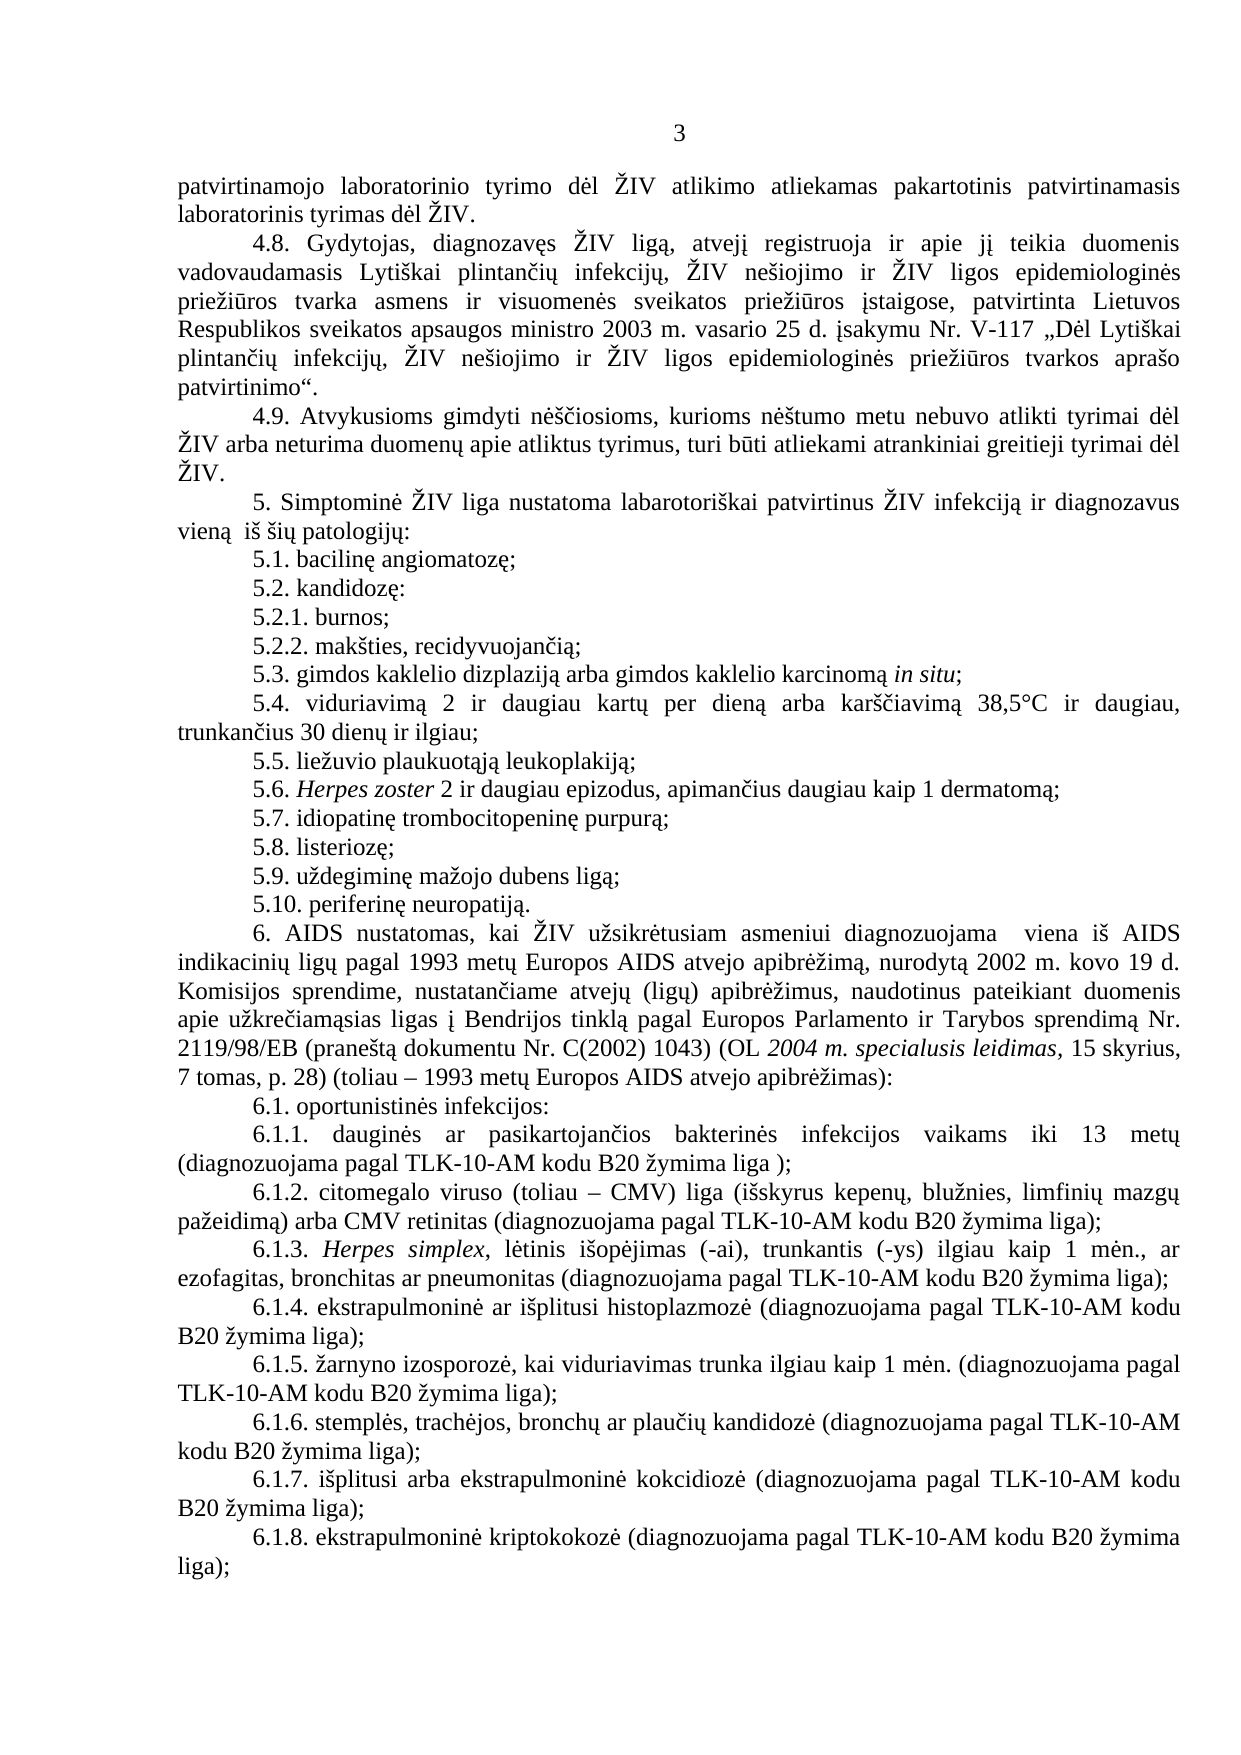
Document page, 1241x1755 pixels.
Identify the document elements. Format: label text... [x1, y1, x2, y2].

text 5. Simptominė ŽIV liga nustatoma labarotoriškai patvirtinus ŽIV infekciją ir diagnozavus vieną iš šių patologijų: [177, 487, 1181, 544]
text 5.3. gimdos kaklelio dizplaziją arba gimdos kaklelio karcinomą in situ; [177, 659, 1181, 688]
text 5.10. periferinę neuropatiją. [177, 889, 1181, 918]
text 6. AIDS nustatomas, kai ŽIV užsikrėtusiam asmeniui diagnozuojama viena iš AIDS indikacinių ligų pagal 1993 metų Europos AIDS atvejo apibrėžimą, nurodytą 2002 m. kovo 19 d. Komisijos sprendime, nustatančiame atvejų (ligų) apibrėžimus, naudotinus pateikiant duomenis apie užkrečiamąsias ligas į Bendrijos tinklą pagal Europos Parlamento ir Tarybos sprendimą Nr. 2119/98/EB (praneštą dokumentu Nr. C(2002) 1043) (OL 2004 m. specialusis leidimas, 15 skyrius, 7 tomas, p. 28) (toliau – 1993 metų Europos AIDS atvejo apibrėžimas): [177, 918, 1181, 1091]
text 5.9. uždegiminę mažojo dubens ligą; [177, 861, 1181, 889]
text 6.1. oportunistinės infekcijos: [177, 1091, 1181, 1119]
text 5.8. listeriozę; [177, 832, 1181, 861]
text 6.1.7. išplitusi arba ekstrapulmoninė kokcidiozė (diagnozuojama pagal TLK-10-AM kodu B20 žymima liga); [177, 1464, 1181, 1522]
text 5.6. Herpes zoster 2 ir daugiau epizodus, apimančius daugiau kaip 1 dermatomą; [177, 774, 1181, 803]
text patvirtinamojo laboratorinio tyrimo dėl ŽIV atlikimo atliekamas pakartotinis patvirtinamasis laboratorinis tyrimas dėl ŽIV. [177, 171, 1181, 228]
text 6.1.6. stemplės, trachėjos, bronchų ar plaučių kandidozė (diagnozuojama pagal TLK-10-AM kodu B20 žymima liga); [177, 1407, 1181, 1464]
text 5.2. kandidozę: [177, 573, 1181, 602]
text 6.1.1. dauginės ar pasikartojančios bakterinės infekcijos vaikams iki 13 metų (diagnozuojama pagal TLK-10-AM kodu B20 žymima liga ); [177, 1119, 1181, 1177]
text 5.4. viduriavimą 2 ir daugiau kartų per dieną arba karščiavimą 38,5°C ir daugiau, trunkančius 30 dienų ir ilgiau; [177, 688, 1181, 746]
text 4.8. Gydytojas, diagnozavęs ŽIV ligą, atvejį registruoja ir apie jį teikia duomenis vadovaudamasis Lytiškai plintančių infekcijų, ŽIV nešiojimo ir ŽIV ligos epidemiologinės priežiūros tvarka asmens ir visuomenės sveikatos priežiūros įstaigose, patvirtinta Lietuvos Respublikos sveikatos apsaugos ministro 2003 m. vasario 25 d. įsakymu Nr. V-117 „Dėl Lytiškai plintančių infekcijų, ŽIV nešiojimo ir ŽIV ligos epidemiologinės priežiūros tvarkos aprašo patvirtinimo“. [177, 228, 1181, 401]
text 6.1.3. Herpes simplex, lėtinis išopėjimas (-ai), trunkantis (-ys) ilgiau kaip 1 mėn., ar ezofagitas, bronchitas ar pneumonitas (diagnozuojama pagal TLK-10-AM kodu B20 žymima liga); [177, 1234, 1181, 1292]
text 4.9. Atvykusioms gimdyti nėščiosioms, kurioms nėštumo metu nebuvo atlikti tyrimai dėl ŽIV arba neturima duomenų apie atliktus tyrimus, turi būti atliekami atrankiniai greitieji tyrimai dėl ŽIV. [177, 401, 1181, 487]
text 6.1.8. ekstrapulmoninė kriptokokozė (diagnozuojama pagal TLK-10-AM kodu B20 žymima liga); [177, 1522, 1181, 1579]
text 5.2.2. makšties, recidyvuojančią; [177, 631, 1181, 659]
text 6.1.2. citomegalo viruso (toliau – CMV) liga (išskyrus kepenų, blužnies, limfinių mazgų pažeidimą) arba CMV retinitas (diagnozuojama pagal TLK-10-AM kodu B20 žymima liga); [177, 1177, 1181, 1234]
text 6.1.4. ekstrapulmoninė ar išplitusi histoplazmozė (diagnozuojama pagal TLK-10-AM kodu B20 žymima liga); [177, 1292, 1181, 1349]
text 5.2.1. burnos; [177, 602, 1181, 631]
text 6.1.5. žarnyno izosporozė, kai viduriavimas trunka ilgiau kaip 1 mėn. (diagnozuojama pagal TLK-10-AM kodu B20 žymima liga); [177, 1349, 1181, 1407]
text 5.1. bacilinę angiomatozę; [177, 544, 1181, 573]
text 5.5. liežuvio plaukuotąją leukoplakiją; [177, 746, 1181, 774]
text 5.7. idiopatinę trombocitopeninę purpurą; [177, 803, 1181, 832]
